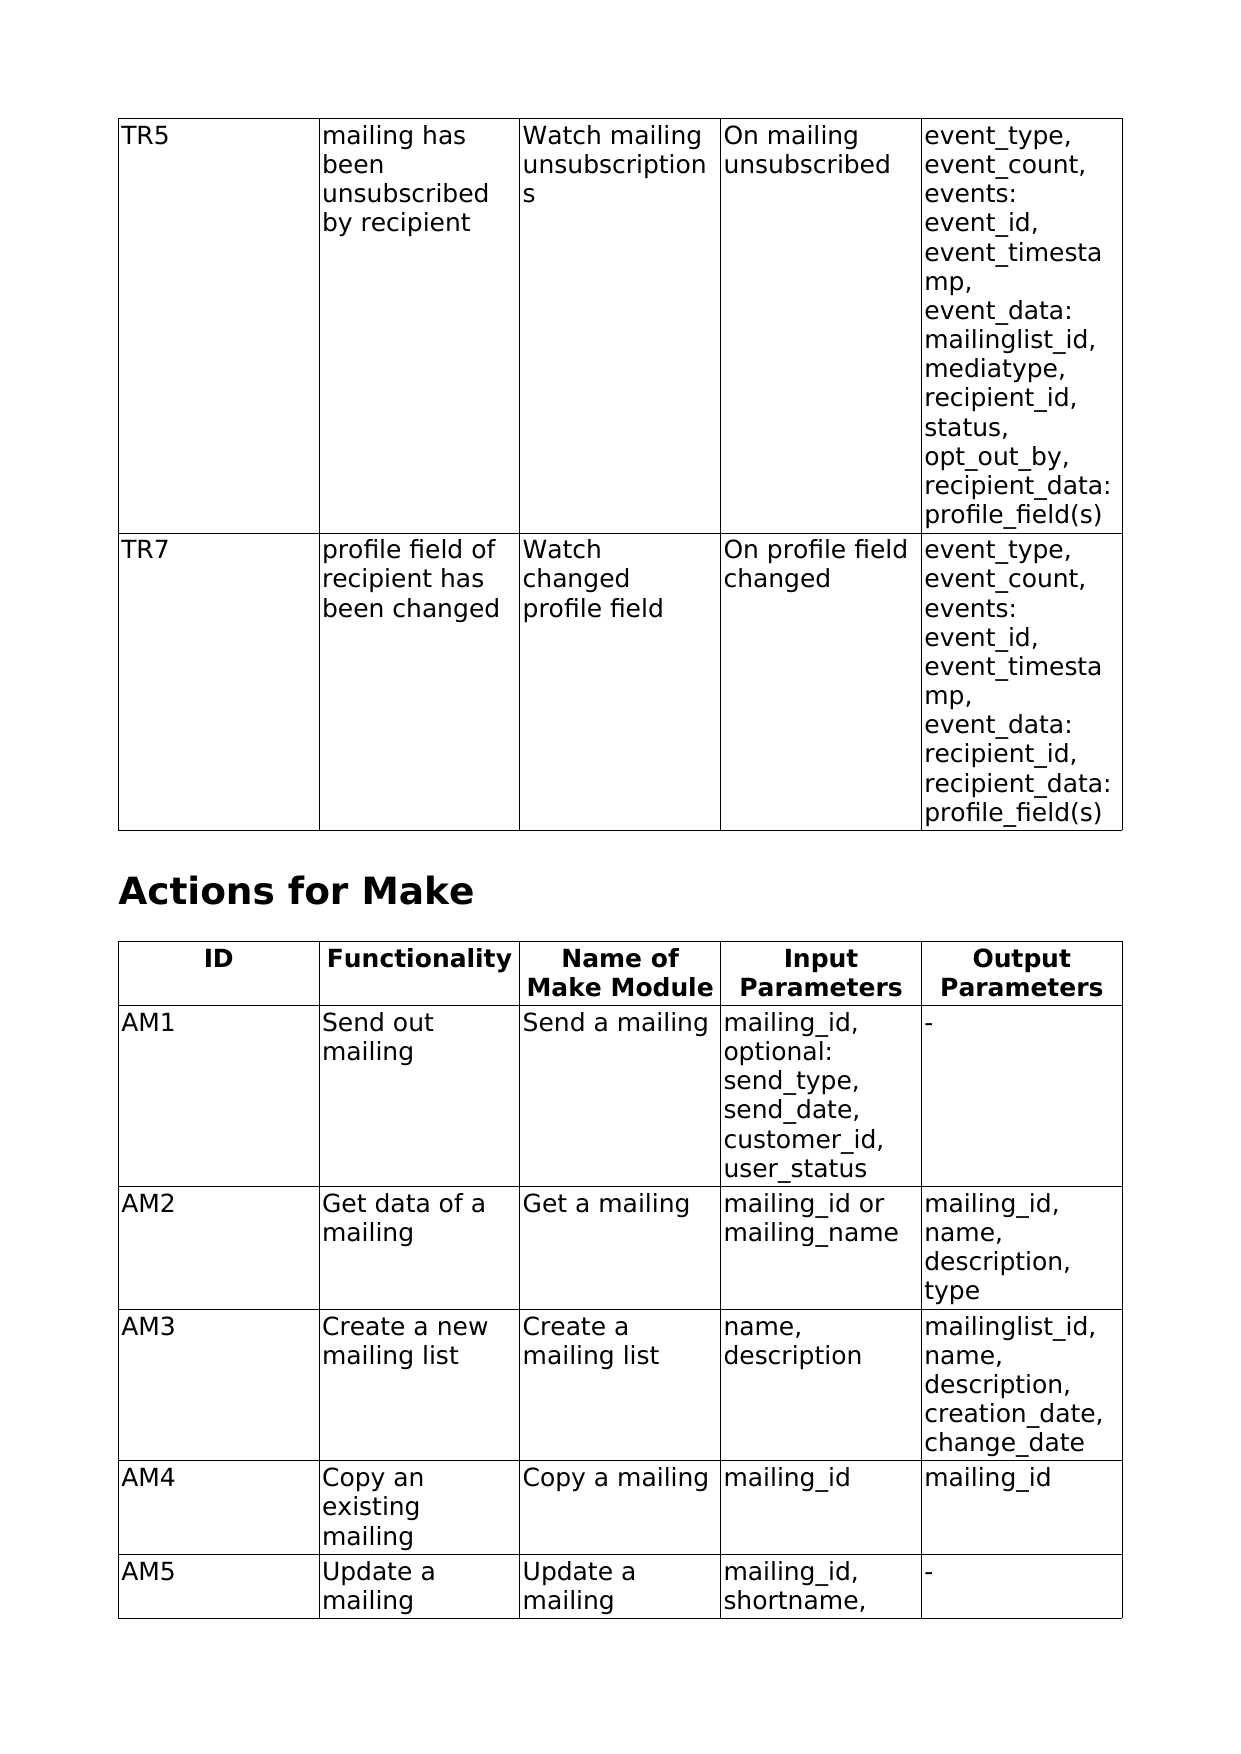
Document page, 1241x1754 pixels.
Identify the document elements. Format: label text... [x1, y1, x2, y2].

table_cell mailing_id [721, 1461, 921, 1554]
table_cell Watch changed profile field [520, 534, 720, 830]
table_cell mailing has been unsubscribed by recipient [320, 119, 519, 532]
table_header ID [119, 942, 319, 1005]
table_cell TR7 [119, 534, 319, 830]
table_cell Get data of a mailing [320, 1187, 519, 1309]
table_cell TR5 [119, 119, 319, 532]
table_cell Update a mailing [520, 1555, 720, 1618]
table_cell Send a mailing [520, 1006, 720, 1186]
table_cell mailing_id, shortname, [721, 1555, 921, 1618]
table_cell Copy an existing mailing [320, 1461, 519, 1554]
table_header Functionality [320, 942, 519, 1005]
table_cell Get a mailing [520, 1187, 720, 1309]
table_cell mailing_id, optional: send_type, send_date, customer_id, user_status [721, 1006, 921, 1186]
table_cell AM4 [119, 1461, 319, 1554]
table_cell AM1 [119, 1006, 319, 1186]
table_cell Watch mailing unsubscriptions [520, 119, 720, 532]
table_cell Send out mailing [320, 1006, 519, 1186]
table_cell On profile field changed [721, 534, 921, 830]
table_cell mailinglist_id, name, description, creation_date, change_date [922, 1310, 1122, 1460]
table_header Name of Make Module [520, 942, 720, 1005]
table_header Output Parameters [922, 942, 1122, 1005]
table_cell mailing_id or mailing_name [721, 1187, 921, 1309]
table_cell mailing_id [922, 1461, 1122, 1554]
table_cell mailing_id, name, description, type [922, 1187, 1122, 1309]
subtitle Actions for Make [118, 870, 1122, 913]
table_cell Copy a mailing [520, 1461, 720, 1554]
table_header Input Parameters [721, 942, 921, 1005]
table_cell AM2 [119, 1187, 319, 1309]
table_cell AM3 [119, 1310, 319, 1460]
table_cell profile field of recipient has been changed [320, 534, 519, 830]
table_cell event_type, event_count, events: event_id, event_timestamp, event_data: mailinglist_id, mediatype, recipient_id, status, opt_out_by, recipient_data: profile_field(s) [922, 119, 1122, 532]
table_cell Create a new mailing list [320, 1310, 519, 1460]
table_cell AM5 [119, 1555, 319, 1618]
table_cell name, description [721, 1310, 921, 1460]
table_cell Create a mailing list [520, 1310, 720, 1460]
table_cell - [922, 1555, 1122, 1618]
table_cell - [922, 1006, 1122, 1186]
table_cell Update a mailing [320, 1555, 519, 1618]
table_cell event_type, event_count, events: event_id, event_timestamp, event_data: recipient_id, recipient_data: profile_field(s) [922, 534, 1122, 830]
table_cell On mailing unsubscribed [721, 119, 921, 532]
